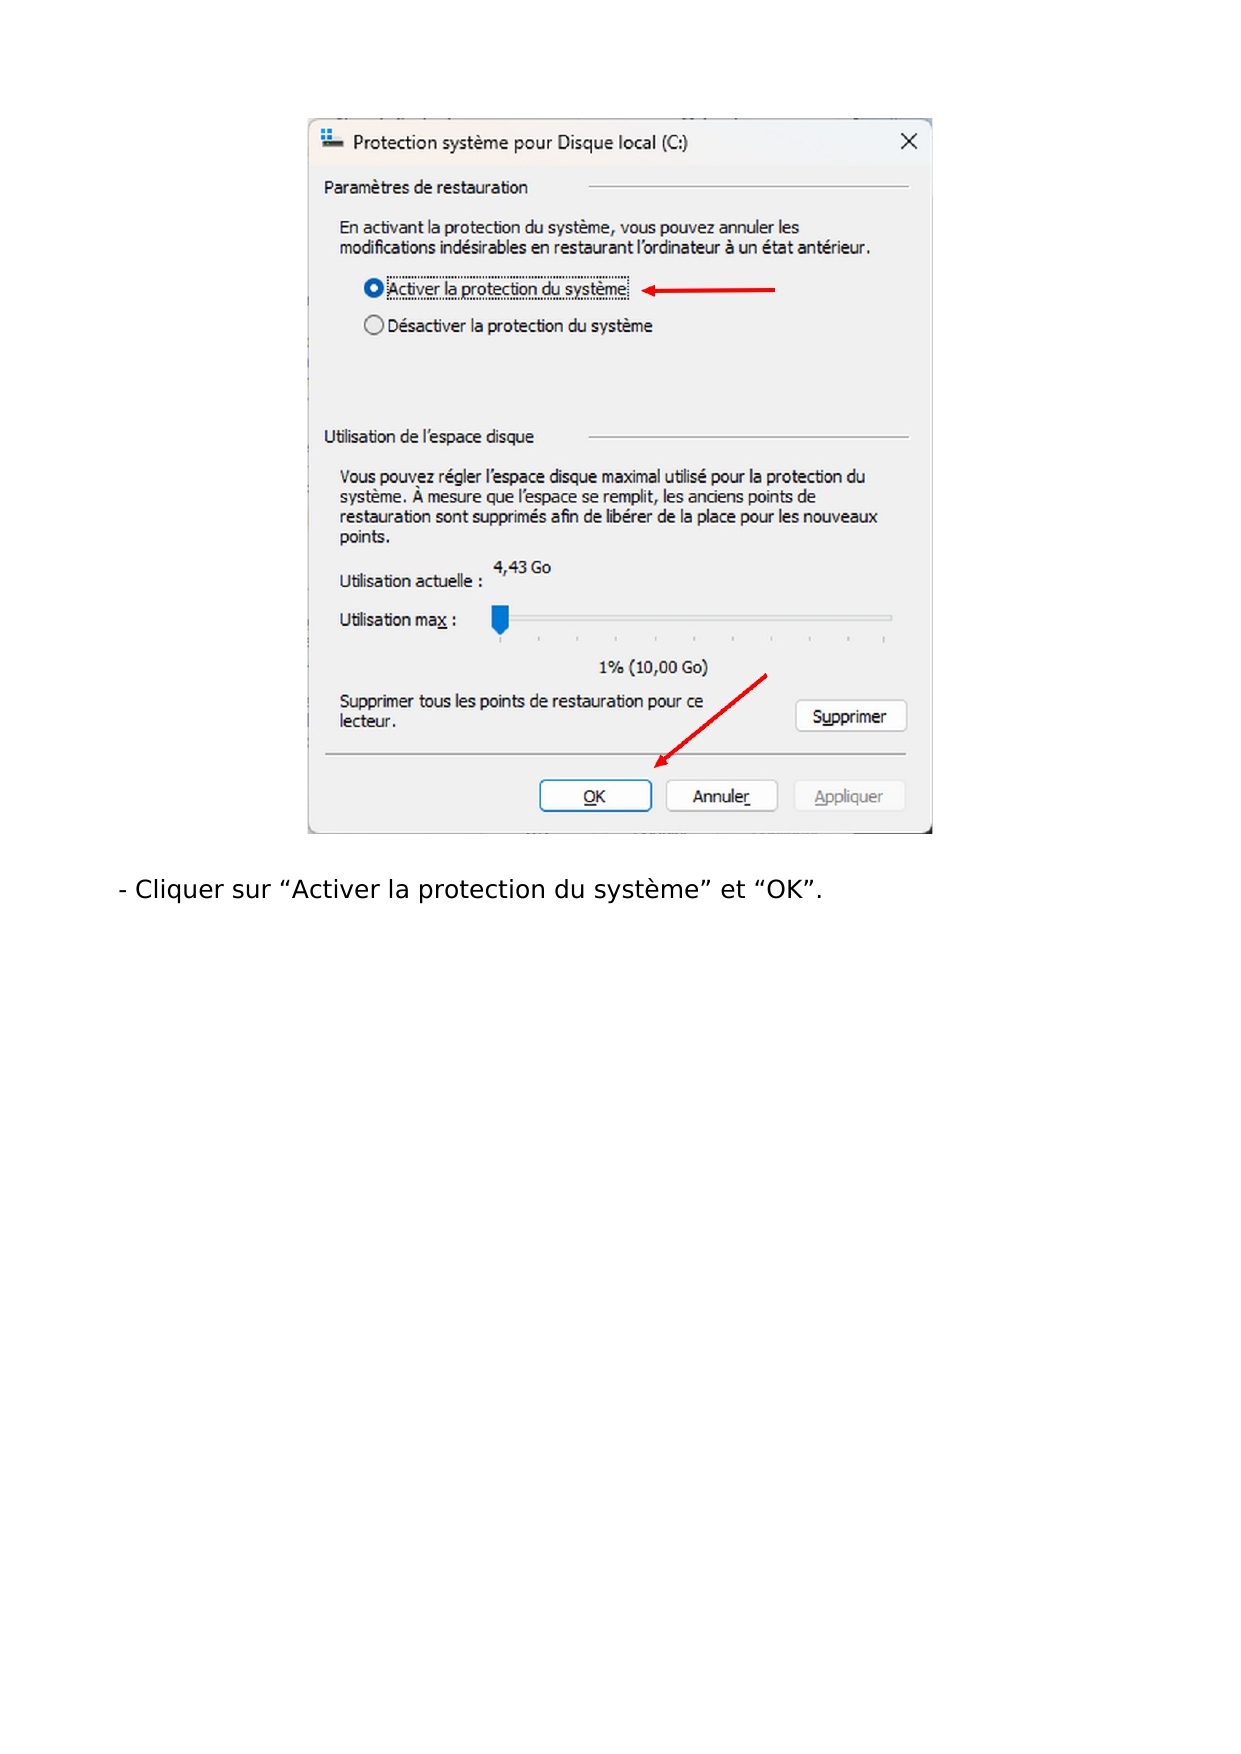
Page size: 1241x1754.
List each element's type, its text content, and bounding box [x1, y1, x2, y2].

text - Cliquer sur “Activer la protection du système” et “OK”. [118, 875, 1122, 904]
picture [307, 118, 933, 834]
